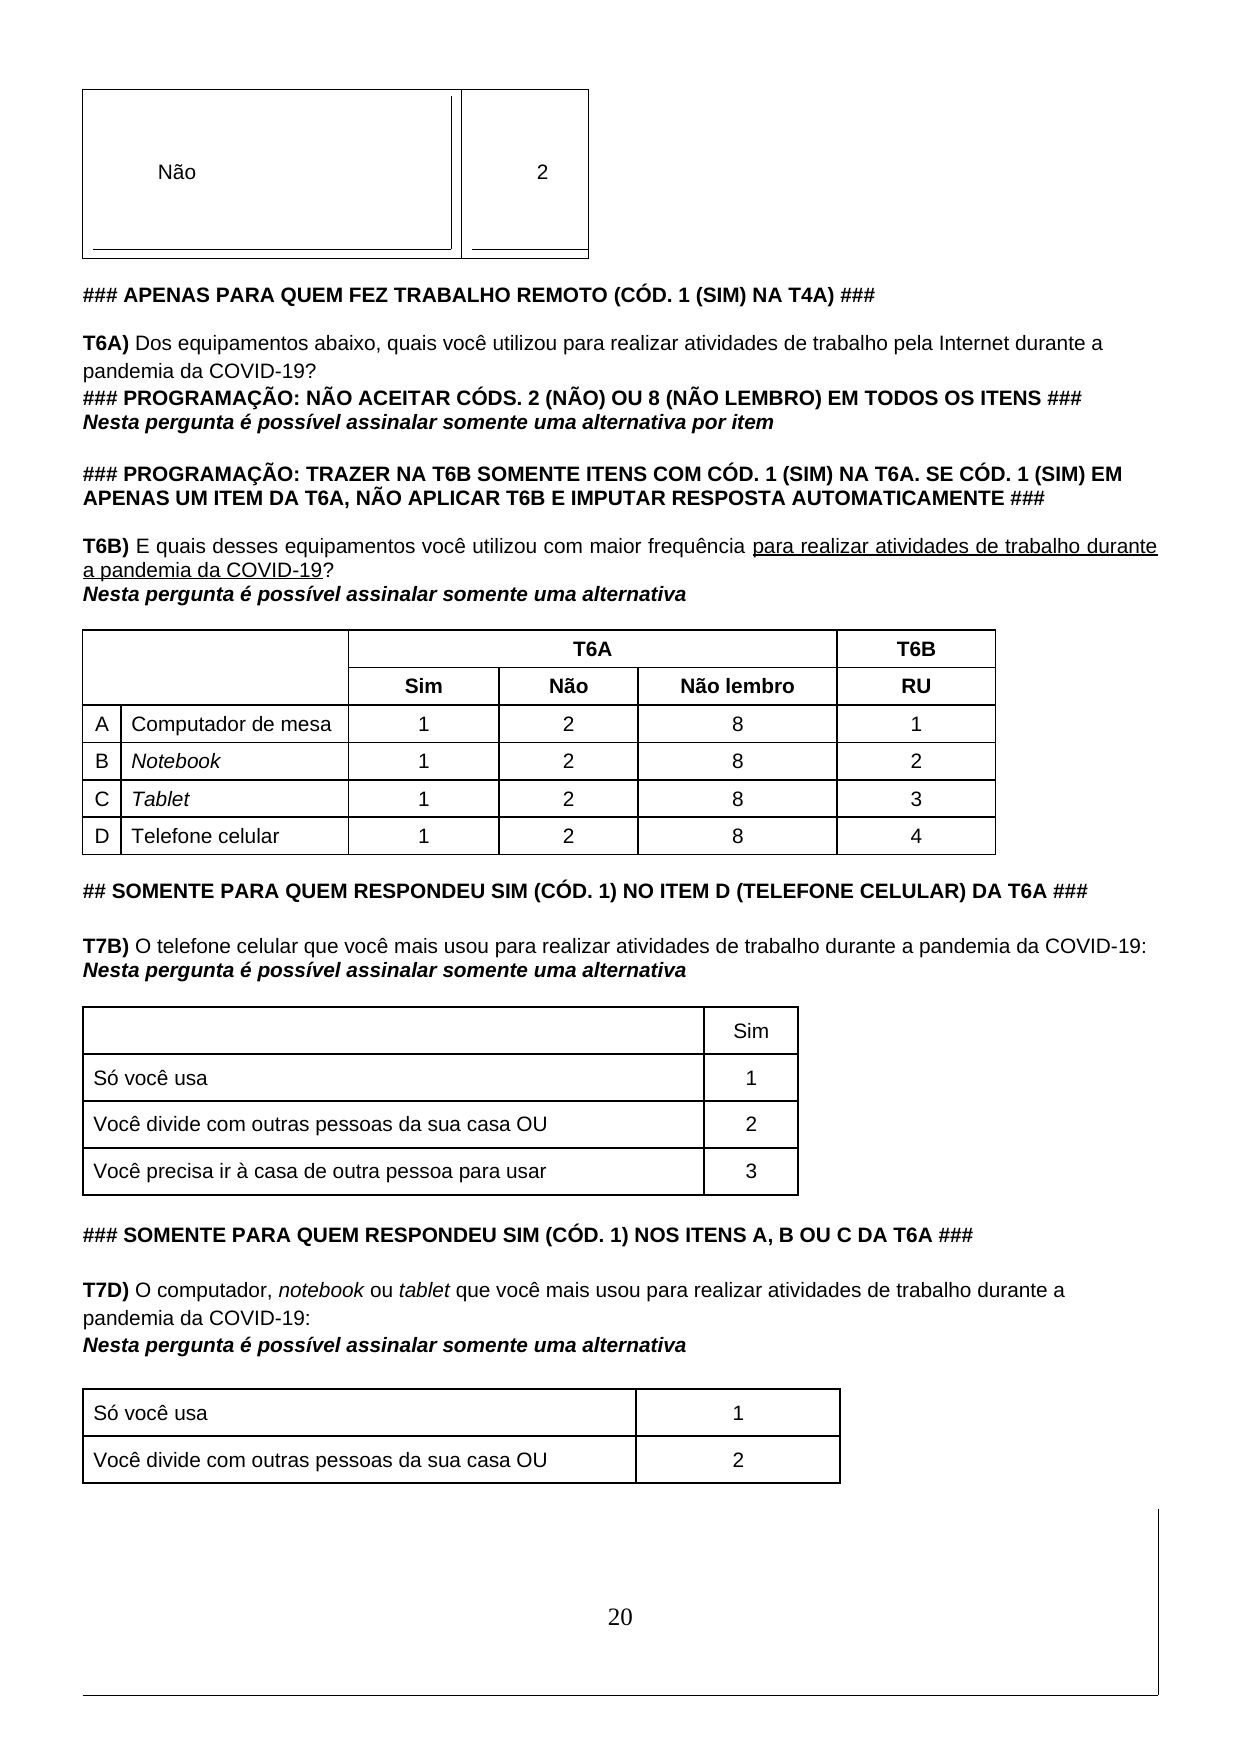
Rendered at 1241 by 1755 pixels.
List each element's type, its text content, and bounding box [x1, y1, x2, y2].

table_cell [121, 667, 348, 704]
table_cell D [83, 818, 120, 854]
table_cell 8 [639, 706, 836, 741]
table_cell Telefone celular [122, 818, 348, 854]
text ### APENAS PARA QUEM FEZ TRABALHO REMOTO (CÓD. 1 (SIM) NA T4A) ### [83, 283, 1158, 307]
text T6A) Dos equipamentos abaixo, quais você utilizou para realizar atividades de trabalho pela Internet durante a pandemia da COVID-19? [83, 331, 1158, 383]
table_cell 2 [838, 743, 995, 779]
table_cell A [83, 706, 120, 741]
table_cell [83, 667, 121, 704]
table_cell 1 [705, 1055, 797, 1100]
table_cell Notebook [122, 743, 348, 779]
text T7B) O telefone celular que você mais usou para realizar atividades de trabalho durante a pandemia da COVID-19: [83, 934, 1158, 958]
text Nesta pergunta é possível assinalar somente uma alternativa [83, 958, 1158, 982]
table_header [83, 631, 121, 667]
text Nesta pergunta é possível assinalar somente uma alternativa [83, 581, 1158, 605]
table_cell Você divide com outras pessoas da sua casa OU [84, 1102, 703, 1147]
text ### PROGRAMAÇÃO: NÃO ACEITAR CÓDS. 2 (NÃO) OU 8 (NÃO LEMBRO) EM TODOS OS ITENS ### [83, 386, 1158, 410]
text ### SOMENTE PARA QUEM RESPONDEU SIM (CÓD. 1) NOS ITENS A, B OU C DA T6A ### [83, 1223, 1158, 1247]
table_cell 1 [349, 743, 498, 779]
table_header T6A [349, 631, 836, 667]
table_header 1 [637, 1390, 839, 1435]
table_cell Você precisa ir à casa de outra pessoa para usar [84, 1149, 703, 1193]
table_cell 8 [639, 781, 836, 816]
table_cell 2 [637, 1437, 839, 1482]
table_cell 2 [500, 781, 637, 816]
table_cell Não [500, 668, 637, 704]
table_cell 1 [838, 706, 995, 741]
table_cell 2 [500, 818, 637, 854]
table_cell Você divide com outras pessoas da sua casa OU [84, 1437, 635, 1482]
table_cell 1 [349, 818, 498, 854]
table_cell Só você usa [84, 1055, 703, 1100]
table_cell 8 [639, 743, 836, 779]
text T6B) E quais desses equipamentos você utilizou com maior frequência para realizar atividades de trabalho durante a pandemia da COVID-19? [83, 533, 1158, 581]
table_cell Computador de mesa [122, 706, 348, 741]
table_cell Tablet [122, 781, 348, 816]
table_header T6B [838, 631, 995, 667]
table_header Sim [705, 1008, 797, 1053]
table_cell 3 [838, 781, 995, 816]
table_cell 2 [500, 743, 637, 779]
table_cell RU [838, 668, 995, 704]
table_header Só você usa [84, 1390, 635, 1435]
table_header [121, 631, 348, 667]
table_cell 2 [500, 706, 637, 741]
table_header [84, 1008, 703, 1053]
text ### PROGRAMAÇÃO: TRAZER NA T6B SOMENTE ITENS COM CÓD. 1 (SIM) NA T6A. SE CÓD. 1 (SIM) EM APENAS UM ITEM DA T6A, NÃO APLICAR T6B E IMPUTAR RESPOSTA AUTOMATICAMENTE ### [83, 462, 1158, 509]
text Nesta pergunta é possível assinalar somente uma alternativa por item [83, 410, 1158, 434]
table_cell 2 [705, 1102, 797, 1147]
table_cell 1 [349, 706, 498, 741]
table_cell 3 [705, 1149, 797, 1193]
table_cell Sim [349, 668, 498, 704]
table_cell 4 [838, 818, 995, 854]
text ## SOMENTE PARA QUEM RESPONDEU SIM (CÓD. 1) NO ITEM D (TELEFONE CELULAR) DA T6A ### [83, 879, 1158, 903]
table_cell 8 [639, 818, 836, 854]
table_cell 1 [349, 781, 498, 816]
table_cell B [83, 743, 120, 779]
text T7D) O computador, notebook ou tablet que você mais usou para realizar atividades de trabalho durante a pandemia da COVID-19: [83, 1278, 1158, 1329]
table_cell 2 [462, 90, 588, 258]
table_cell Não [83, 90, 461, 258]
table_cell C [83, 781, 120, 816]
table_cell Não lembro [639, 668, 836, 704]
text Nesta pergunta é possível assinalar somente uma alternativa [83, 1333, 1158, 1357]
